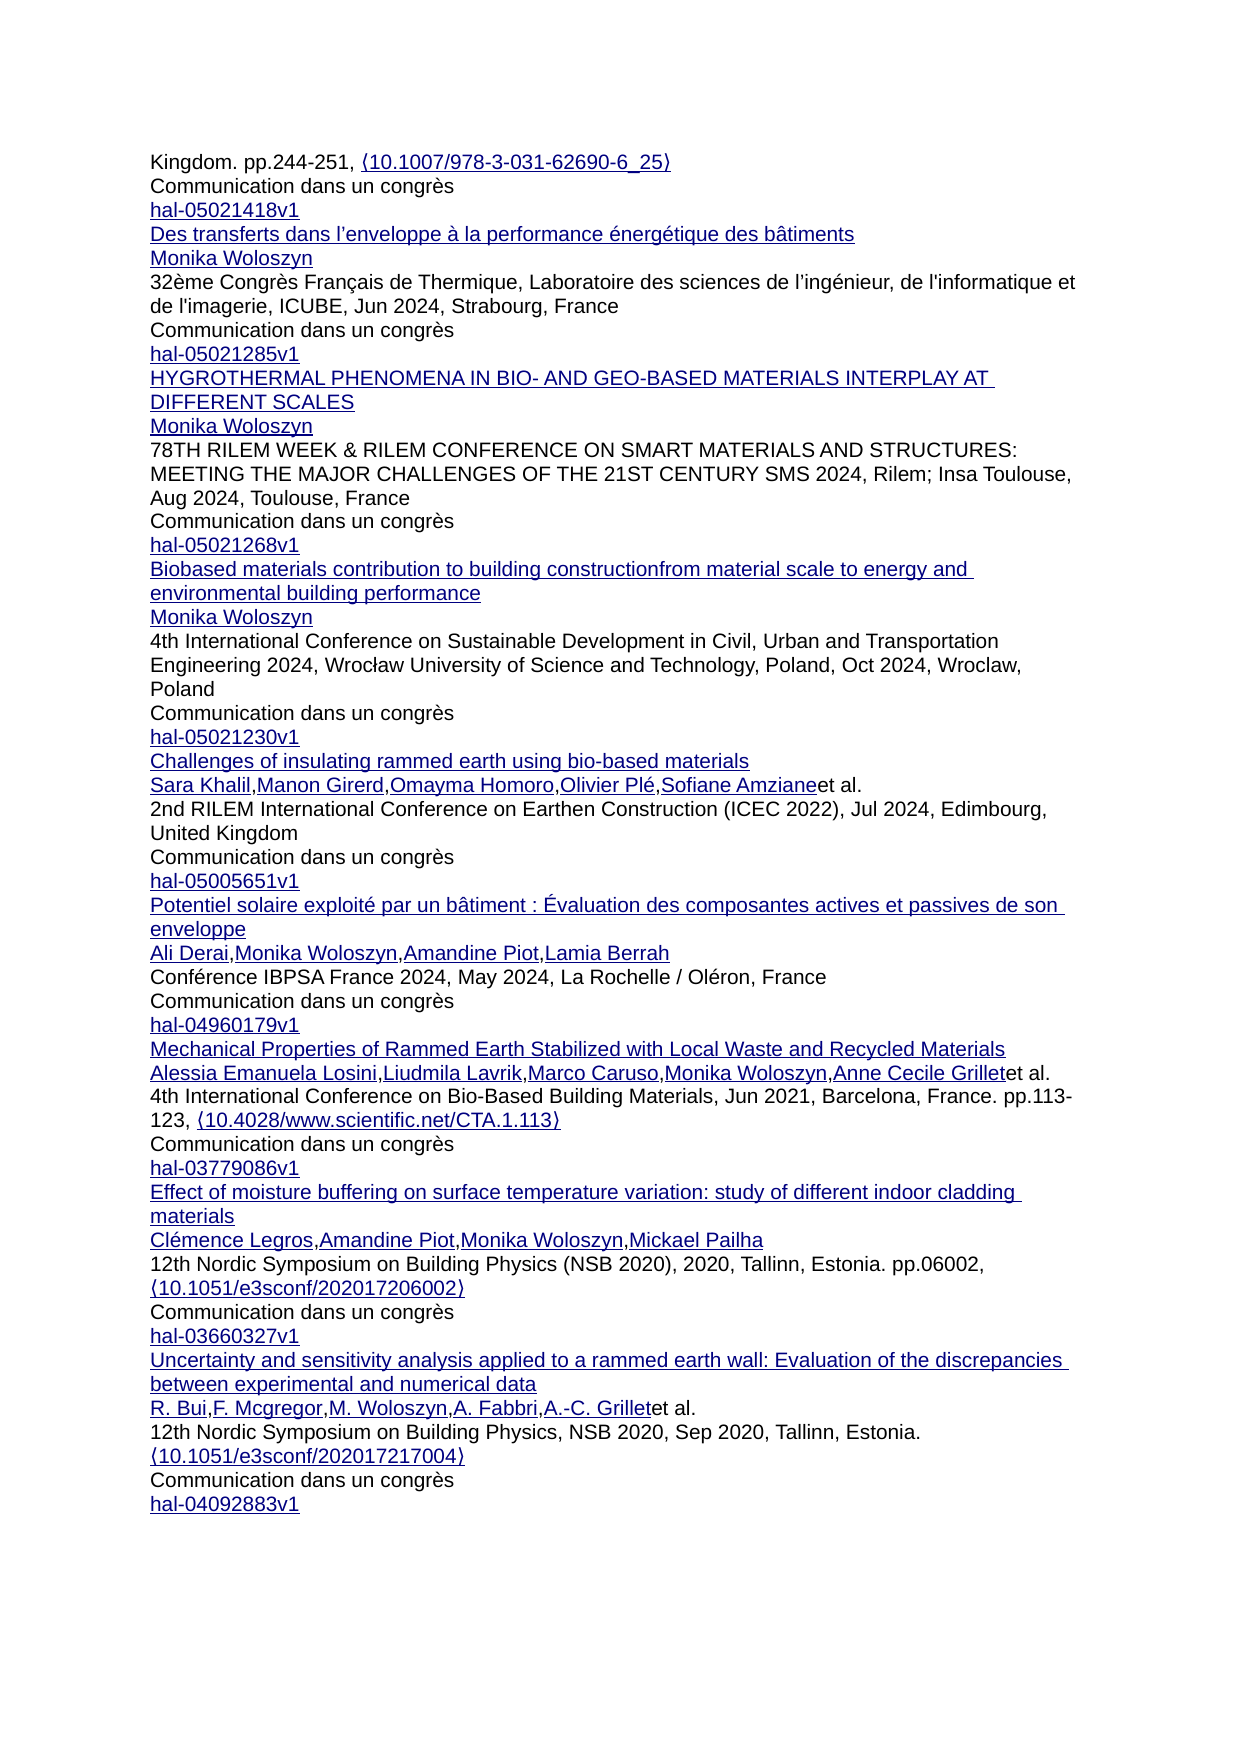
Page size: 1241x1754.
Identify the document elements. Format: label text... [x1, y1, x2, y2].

table_cell Potentiel solaire exploité par un bâtiment : Évaluation des composantes actives et passives de son enveloppe Ali Derai,Monika Woloszyn,Amandine Piot,Lamia Berrah Conférence IBPSA France 2024, May 2024, La Rochelle / Oléron, France Communication dans un congrès hal-04960179v1 [150, 893, 1090, 1036]
table_cell Challenges of insulating rammed earth using bio-based materials Sara Khalil,Manon Girerd,Omayma Homoro,Olivier Plé,Sofiane Amzianeet al. 2nd RILEM International Conference on Earthen Construction (ICEC 2022), Jul 2024, Edimbourg, United Kingdom Communication dans un congrès hal-05005651v1 [150, 749, 1090, 893]
table_cell HYGROTHERMAL PHENOMENA IN BIO- AND GEO-BASED MATERIALS INTERPLAY AT DIFFERENT SCALES Monika Woloszyn 78TH RILEM WEEK & RILEM CONFERENCE ON SMART MATERIALS AND STRUCTURES: MEETING THE MAJOR CHALLENGES OF THE 21ST CENTURY SMS 2024, Rilem; Insa Toulouse, Aug 2024, Toulouse, France Communication dans un congrès hal-05021268v1 [150, 366, 1090, 557]
table_cell Des transferts dans l’enveloppe à la performance énergétique des bâtiments Monika Woloszyn 32ème Congrès Français de Thermique, Laboratoire des sciences de l’ingénieur, de l'informatique et de l'imagerie, ICUBE, Jun 2024, Strabourg, France Communication dans un congrès hal-05021285v1 [150, 222, 1090, 366]
table_cell Holistic comparison of bio-stabilized rammed earth for building construction Alessia Emanuela Losini,Monika Woloszyn,Amandine Piot,Giovanni Dotelli,Anne-Cécile Grillet ICEC 2024 - International Conference on Earthen Construction, Rilem, Jul 2024, Edinbourg, United Kingdom. pp.244-251, ⟨10.1007/978-3-031-62690-6_25⟩ Communication dans un congrès hal-05021418v1 [150, 150, 1090, 222]
table_cell Biobased materials contribution to building constructionfrom material scale to energy and environmental building performance Monika Woloszyn 4th International Conference on Sustainable Development in Civil, Urban and Transportation Engineering 2024, Wrocław University of Science and Technology, Poland, Oct 2024, Wroclaw, Poland Communication dans un congrès hal-05021230v1 [150, 557, 1090, 749]
table_cell Effect of moisture buffering on surface temperature variation: study of different indoor cladding materials Clémence Legros,Amandine Piot,Monika Woloszyn,Mickael Pailha 12th Nordic Symposium on Building Physics (NSB 2020), 2020, Tallinn, Estonia. pp.06002, ⟨10.1051/e3sconf/202017206002⟩ Communication dans un congrès hal-03660327v1 [150, 1180, 1090, 1348]
table_cell Uncertainty and sensitivity analysis applied to a rammed earth wall: Evaluation of the discrepancies between experimental and numerical data R. Bui,F. Mcgregor,M. Woloszyn,A. Fabbri,A.-C. Grilletet al. 12th Nordic Symposium on Building Physics, NSB 2020, Sep 2020, Tallinn, Estonia. ⟨10.1051/e3sconf/202017217004⟩ Communication dans un congrès hal-04092883v1 [150, 1348, 1090, 1516]
table_cell Mechanical Properties of Rammed Earth Stabilized with Local Waste and Recycled Materials Alessia Emanuela Losini,Liudmila Lavrik,Marco Caruso,Monika Woloszyn,Anne Cecile Grilletet al. 4th International Conference on Bio-Based Building Materials, Jun 2021, Barcelona, France. pp.113-123, ⟨10.4028/www.scientific.net/CTA.1.113⟩ Communication dans un congrès hal-03779086v1 [150, 1036, 1090, 1180]
